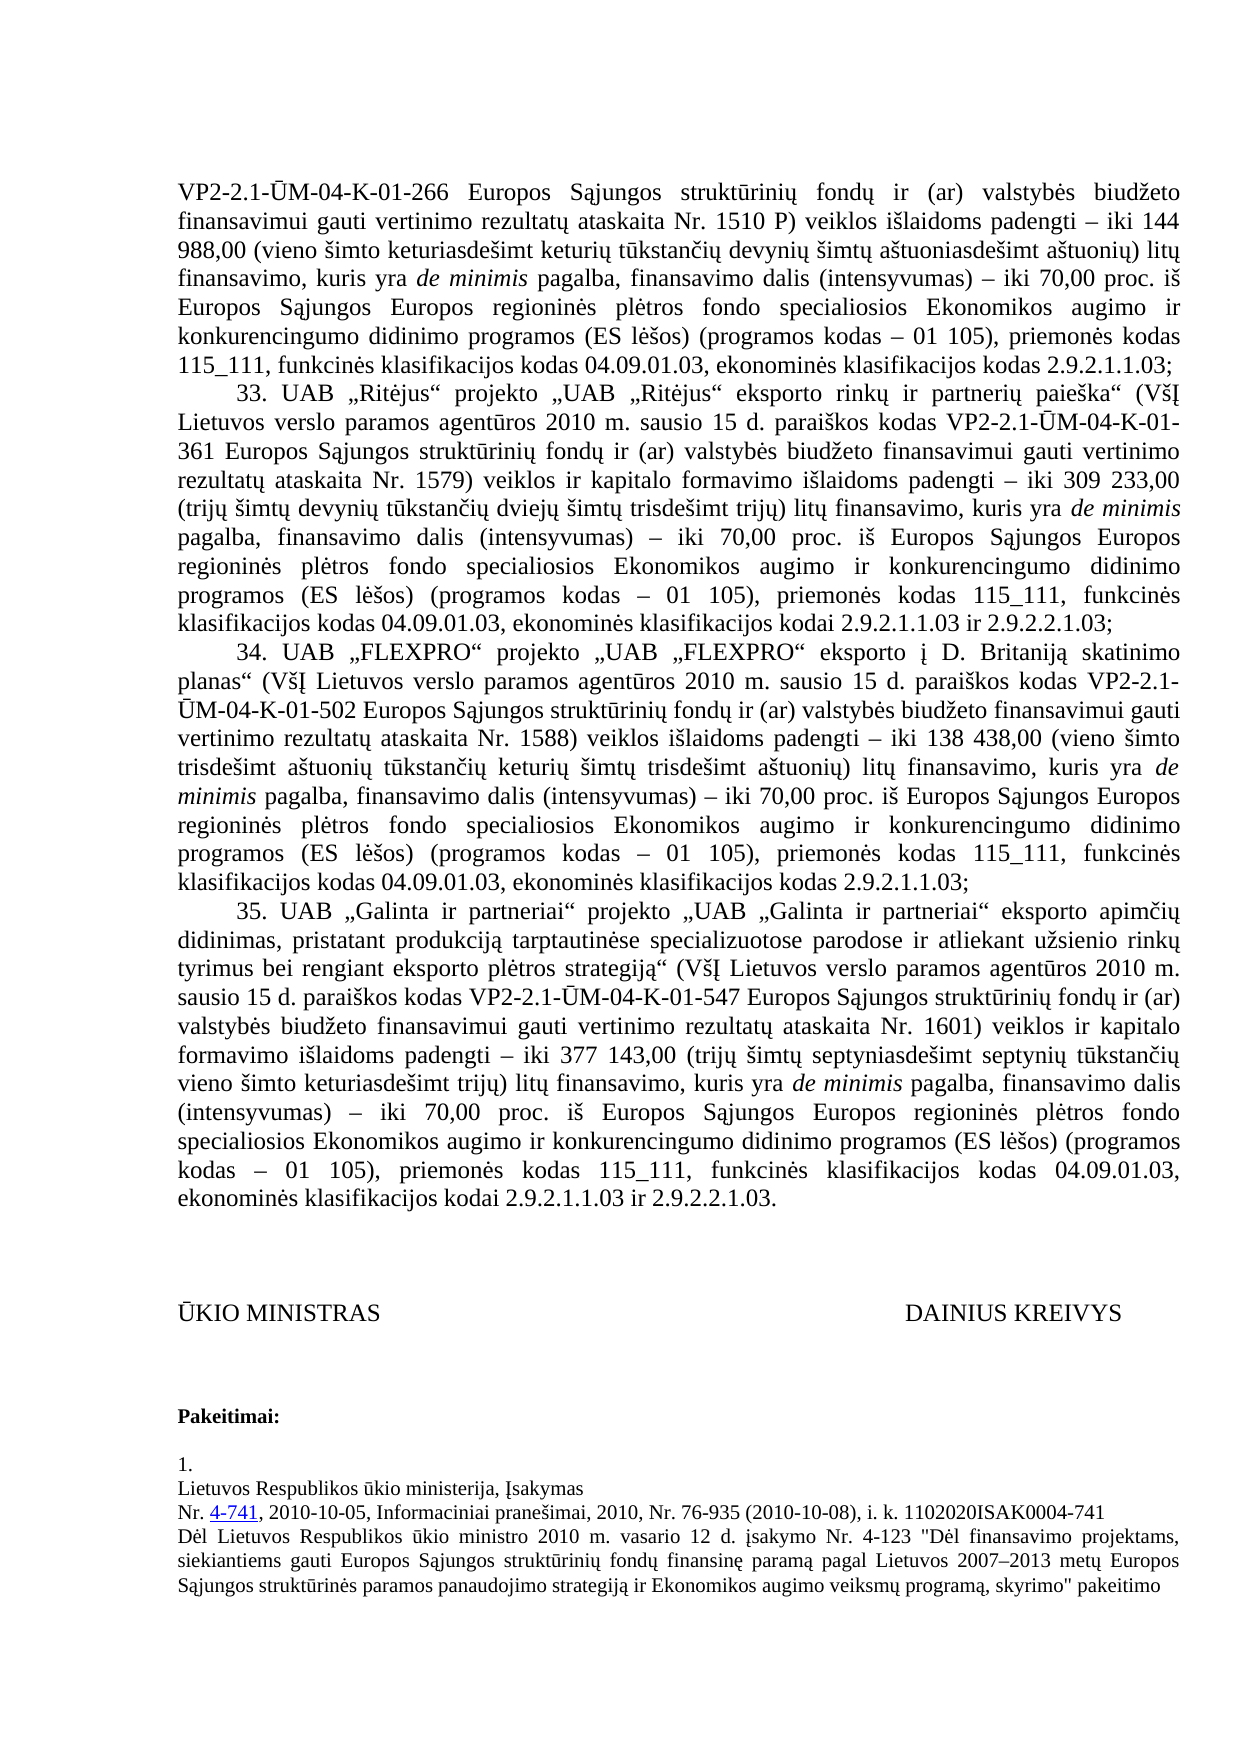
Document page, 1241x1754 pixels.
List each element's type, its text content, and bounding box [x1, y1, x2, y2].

text Dėl Lietuvos Respublikos ūkio ministro 2010 m. vasario 12 d. įsakymo Nr. 4-123 "Dėl finansavimo projektams, siekiantiems gauti Europos Sąjungos struktūrinių fondų finansinę paramą pagal Lietuvos 2007–2013 metų Europos Sąjungos struktūrinės paramos panaudojimo strategiją ir Ekonomikos augimo veiksmų programą, skyrimo" pakeitimo [177, 1524, 1181, 1597]
text Lietuvos Respublikos ūkio ministerija, Įsakymas [177, 1476, 1181, 1500]
text Pakeitimai: [177, 1404, 1181, 1428]
text 35. UAB „Galinta ir partneriai“ projekto „UAB „Galinta ir partneriai“ eksporto apimčių didinimas, pristatant produkciją tarptautinėse specializuotose parodose ir atliekant užsienio rinkų tyrimus bei rengiant eksporto plėtros strategiją“ (VšĮ Lietuvos verslo paramos agentūros 2010 m. sausio 15 d. paraiškos kodas VP2-2.1-ŪM-04-K-01-547 Europos Sąjungos struktūrinių fondų ir (ar) valstybės biudžeto finansavimui gauti vertinimo rezultatų ataskaita Nr. 1601) veiklos ir kapitalo formavimo išlaidoms padengti – iki 377 143,00 (trijų šimtų septyniasdešimt septynių tūkstančių vieno šimto keturiasdešimt trijų) litų finansavimo, kuris yra de minimis pagalba, finansavimo dalis (intensyvumas) – iki 70,00 proc. iš Europos Sąjungos Europos regioninės plėtros fondo specialiosios Ekonomikos augimo ir konkurencingumo didinimo programos (ES lėšos) (programos kodas – 01 105), priemonės kodas 115_111, funkcinės klasifikacijos kodas 04.09.01.03, ekonominės klasifikacijos kodai 2.9.2.1.1.03 ir 2.9.2.2.1.03. [177, 896, 1181, 1212]
text 1. [177, 1452, 1181, 1476]
text 33. UAB „Ritėjus“ projekto „UAB „Ritėjus“ eksporto rinkų ir partnerių paieška“ (VšĮ Lietuvos verslo paramos agentūros 2010 m. sausio 15 d. paraiškos kodas VP2-2.1-ŪM-04-K-01-361 Europos Sąjungos struktūrinių fondų ir (ar) valstybės biudžeto finansavimui gauti vertinimo rezultatų ataskaita Nr. 1579) veiklos ir kapitalo formavimo išlaidoms padengti – iki 309 233,00 (trijų šimtų devynių tūkstančių dviejų šimtų trisdešimt trijų) litų finansavimo, kuris yra de minimis pagalba, finansavimo dalis (intensyvumas) – iki 70,00 proc. iš Europos Sąjungos Europos regioninės plėtros fondo specialiosios Ekonomikos augimo ir konkurencingumo didinimo programos (ES lėšos) (programos kodas – 01 105), priemonės kodas 115_111, funkcinės klasifikacijos kodas 04.09.01.03, ekonominės klasifikacijos kodai 2.9.2.1.1.03 ir 2.9.2.2.1.03; [177, 378, 1181, 637]
text Nr. 4-741, 2010-10-05, Informaciniai pranešimai, 2010, Nr. 76-935 (2010-10-08), i. k. 1102020ISAK0004-741 [177, 1500, 1181, 1524]
text 34. UAB „FLEXPRO“ projekto „UAB „FLEXPRO“ eksporto į D. Britaniją skatinimo planas“ (VšĮ Lietuvos verslo paramos agentūros 2010 m. sausio 15 d. paraiškos kodas VP2-2.1-ŪM-04-K-01-502 Europos Sąjungos struktūrinių fondų ir (ar) valstybės biudžeto finansavimui gauti vertinimo rezultatų ataskaita Nr. 1588) veiklos išlaidoms padengti – iki 138 438,00 (vieno šimto trisdešimt aštuonių tūkstančių keturių šimtų trisdešimt aštuonių) litų finansavimo, kuris yra de minimis pagalba, finansavimo dalis (intensyvumas) – iki 70,00 proc. iš Europos Sąjungos Europos regioninės plėtros fondo specialiosios Ekonomikos augimo ir konkurencingumo didinimo programos (ES lėšos) (programos kodas – 01 105), priemonės kodas 115_111, funkcinės klasifikacijos kodas 04.09.01.03, ekonominės klasifikacijos kodas 2.9.2.1.1.03; [177, 637, 1181, 896]
text Ūkio ministras Dainius Kreivys [177, 1298, 1181, 1327]
text VP2-2.1-ŪM-04-K-01-266 Europos Sąjungos struktūrinių fondų ir (ar) valstybės biudžeto finansavimui gauti vertinimo rezultatų ataskaita Nr. 1510 P) veiklos išlaidoms padengti – iki 144 988,00 (vieno šimto keturiasdešimt keturių tūkstančių devynių šimtų aštuoniasdešimt aštuonių) litų finansavimo, kuris yra de minimis pagalba, finansavimo dalis (intensyvumas) – iki 70,00 proc. iš Europos Sąjungos Europos regioninės plėtros fondo specialiosios Ekonomikos augimo ir konkurencingumo didinimo programos (ES lėšos) (programos kodas – 01 105), priemonės kodas 115_111, funkcinės klasifikacijos kodas 04.09.01.03, ekonominės klasifikacijos kodas 2.9.2.1.1.03; [177, 177, 1181, 378]
